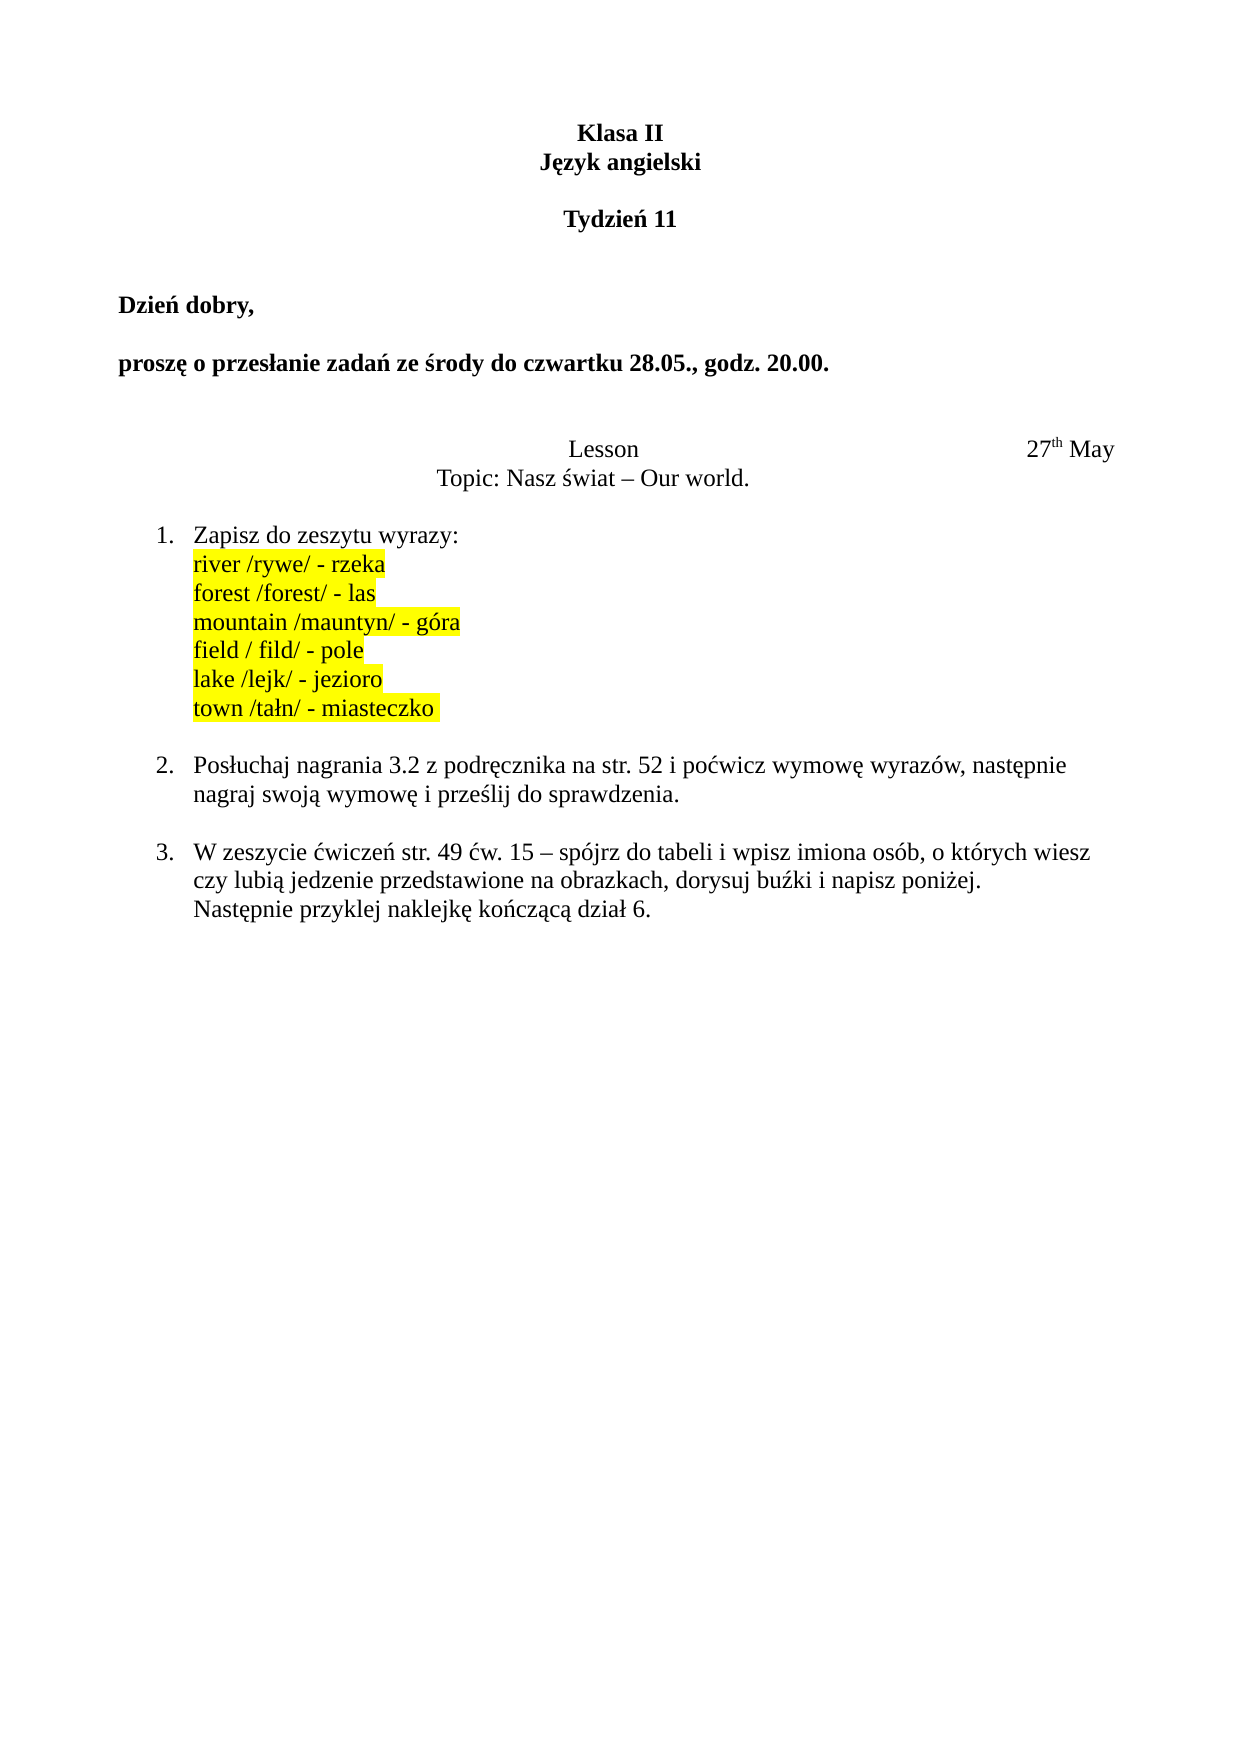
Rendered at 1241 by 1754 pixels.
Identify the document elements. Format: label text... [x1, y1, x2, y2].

list Zapisz do zeszytu wyrazy: [156, 521, 1122, 549]
text Tydzień 11 [118, 204, 1122, 233]
text Klasa II [118, 118, 1122, 147]
list town /tałn/ - miasteczko [156, 693, 1122, 722]
list Posłuchaj nagrania 3.2 z podręcznika na str. 52 i poćwicz wymowę wyrazów, następnie nagraj swoją wymowę i prześlij do sprawdzenia. [156, 751, 1122, 808]
list Następnie przyklej naklejkę kończącą dział 6. [156, 894, 1122, 923]
text Lesson 27th May [118, 434, 1122, 463]
list mountain /mauntyn/ - góra [156, 607, 1122, 636]
text Dzień dobry, [118, 291, 1122, 319]
text Język angielski [118, 147, 1122, 176]
text Topic: Nasz świat – Our world. [118, 463, 1122, 492]
text proszę o przesłanie zadań ze środy do czwartku 28.05., godz. 20.00. [118, 348, 1122, 377]
list lake /lejk/ - jezioro [156, 664, 1122, 693]
list W zeszycie ćwiczeń str. 49 ćw. 15 – spójrz do tabeli i wpisz imiona osób, o których wiesz czy lubią jedzenie przedstawione na obrazkach, dorysuj buźki i napisz poniżej. [156, 837, 1122, 894]
list forest /forest/ - las [156, 578, 1122, 607]
list field / fild/ - pole [156, 636, 1122, 664]
list river /rywe/ - rzeka [156, 549, 1122, 578]
